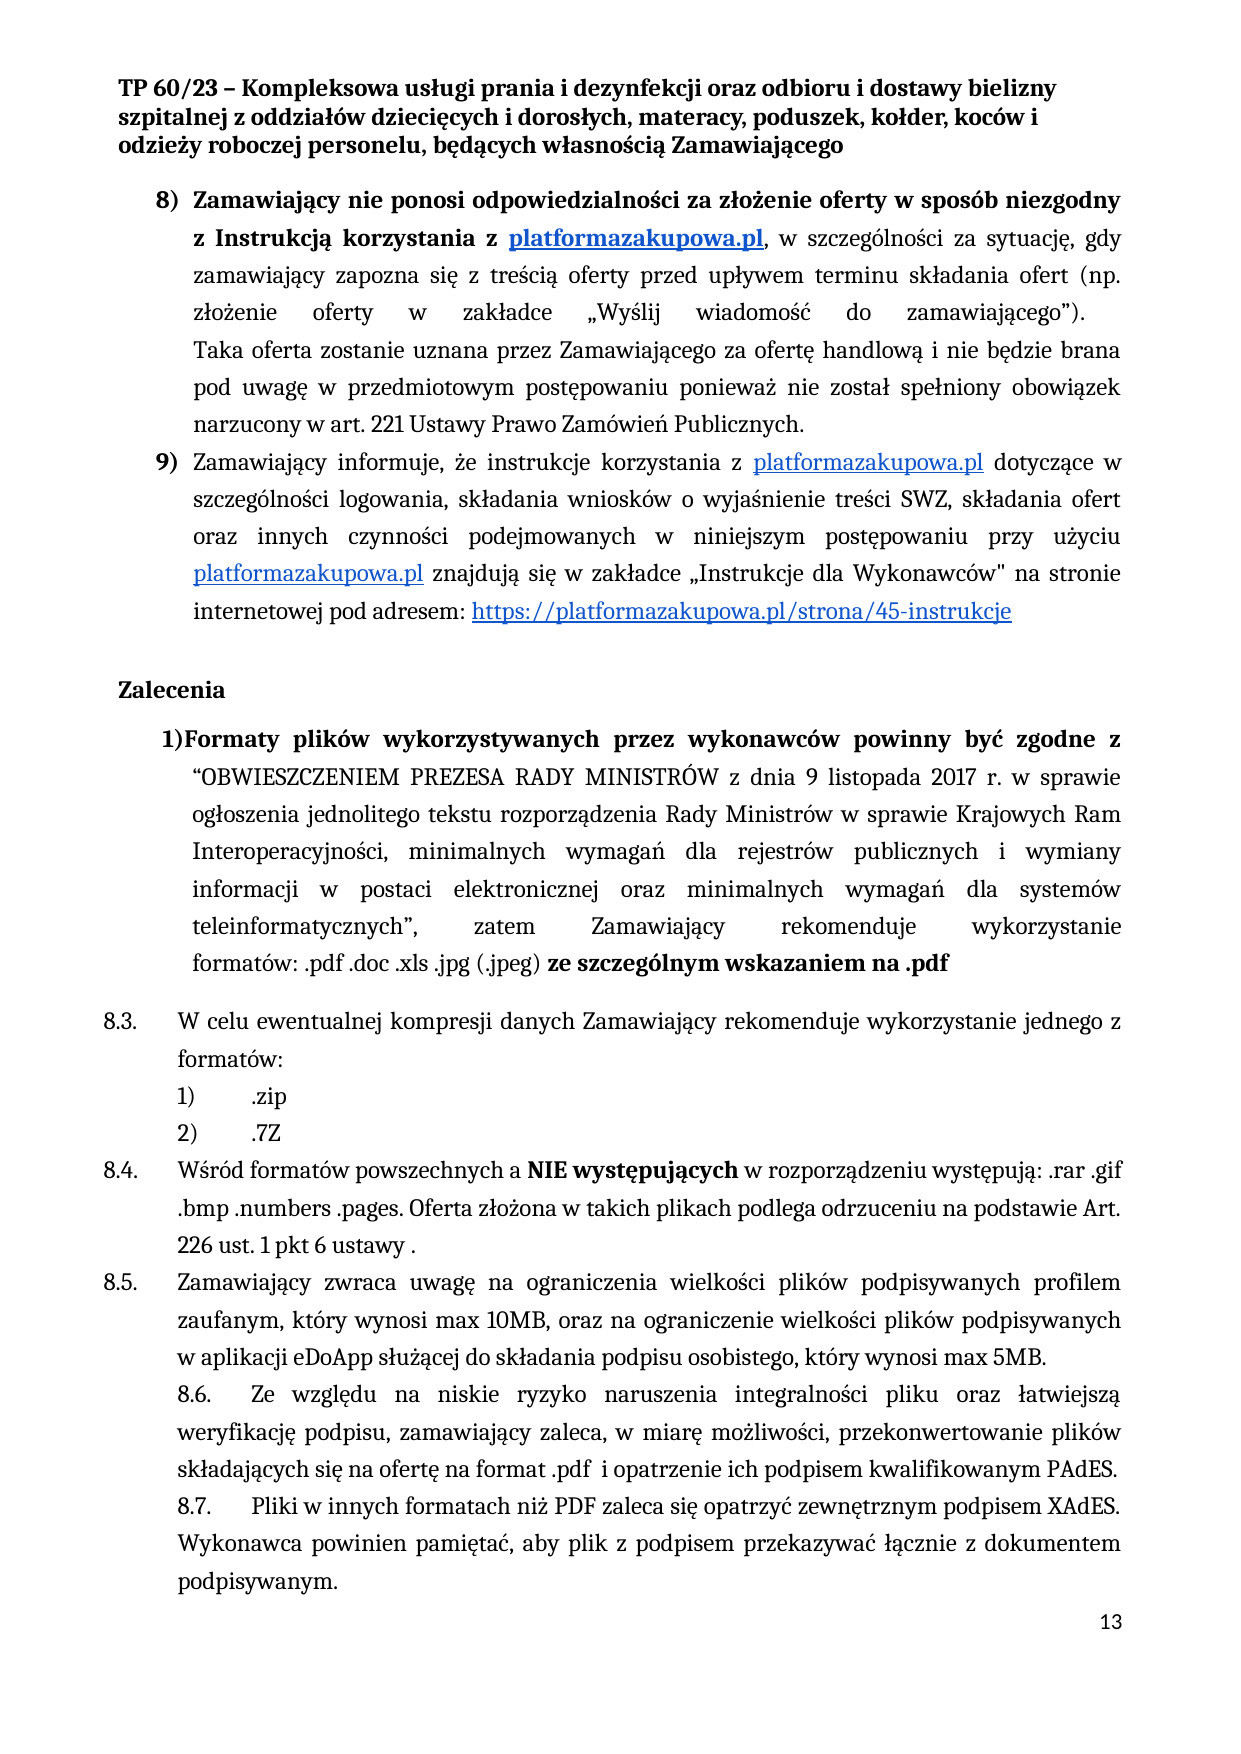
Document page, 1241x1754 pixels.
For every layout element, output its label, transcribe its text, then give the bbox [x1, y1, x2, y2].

list Wśród formatów powszechnych a NIE występujących w rozporządzeniu występują: .rar .gif .bmp .numbers .pages. Oferta złożona w takich plikach podlega odrzuceniu na podstawie Art. 226 ust. 1 pkt 6 ustawy . [103, 1156, 1122, 1260]
list W celu ewentualnej kompresji danych Zamawiający rekomenduje wykorzystanie jednego z formatów: [103, 1007, 1122, 1073]
list .7Z [177, 1119, 1122, 1148]
list Pliki w innych formatach niż PDF zaleca się opatrzyć zewnętrznym podpisem XAdES. Wykonawca powinien pamiętać, aby plik z podpisem przekazywać łącznie z dokumentem podpisywanym. [177, 1492, 1122, 1595]
text 1)Formaty plików wykorzystywanych przez wykonawców powinny być zgodne z “OBWIESZCZENIEM PREZESA RADY MINISTRÓW z dnia 9 listopada 2017 r. w sprawie ogłoszenia jednolitego tekstu rozporządzenia Rady Ministrów w sprawie Krajowych Ram Interoperacyjności, minimalnych wymagań dla rejestrów publicznych i wymiany informacji w postaci elektronicznej oraz minimalnych wymagań dla systemów teleinformatycznych”, zatem Zamawiający rekomenduje wykorzystanie formatów: .pdf .doc .xls .jpg (.jpeg) ze szczególnym wskazaniem na .pdf [162, 725, 1122, 978]
list Zamawiający informuje, że instrukcje korzystania z platformazakupowa.pl dotyczące w szczególności logowania, składania wniosków o wyjaśnienie treści SWZ, składania ofert oraz innych czynności podejmowanych w niniejszym postępowaniu przy użyciu platformazakupowa.pl znajdują się w zakładce „Instrukcje dla Wykonawców" na stronie internetowej pod adresem: https://platformazakupowa.pl/strona/45-instrukcje [156, 447, 1122, 625]
list .zip [177, 1082, 1122, 1111]
list Zamawiający nie ponosi odpowiedzialności za złożenie oferty w sposób niezgodny z Instrukcją korzystania z platformazakupowa.pl, w szczególności za sytuację, gdy zamawiający zapozna się z treścią oferty przed upływem terminu składania ofert (np. złożenie oferty w zakładce „Wyślij wiadomość do zamawiającego”). Taka oferta zostanie uznana przez Zamawiającego za ofertę handlową i nie będzie brana pod uwagę w przedmiotowym postępowaniu ponieważ nie został spełniony obowiązek narzucony w art. 221 Ustawy Prawo Zamówień Publicznych. [156, 186, 1122, 439]
subtitle Zalecenia [118, 676, 1122, 704]
list Ze względu na niskie ryzyko naruszenia integralności pliku oraz łatwiejszą weryfikację podpisu, zamawiający zaleca, w miarę możliwości, przekonwertowanie plików składających się na ofertę na format .pdf i opatrzenie ich podpisem kwalifikowanym PAdES. [177, 1380, 1122, 1483]
list Zamawiający zwraca uwagę na ograniczenia wielkości plików podpisywanych profilem zaufanym, który wynosi max 10MB, oraz na ograniczenie wielkości plików podpisywanych w aplikacji eDoApp służącej do składania podpisu osobistego, który wynosi max 5MB. [103, 1268, 1122, 1372]
